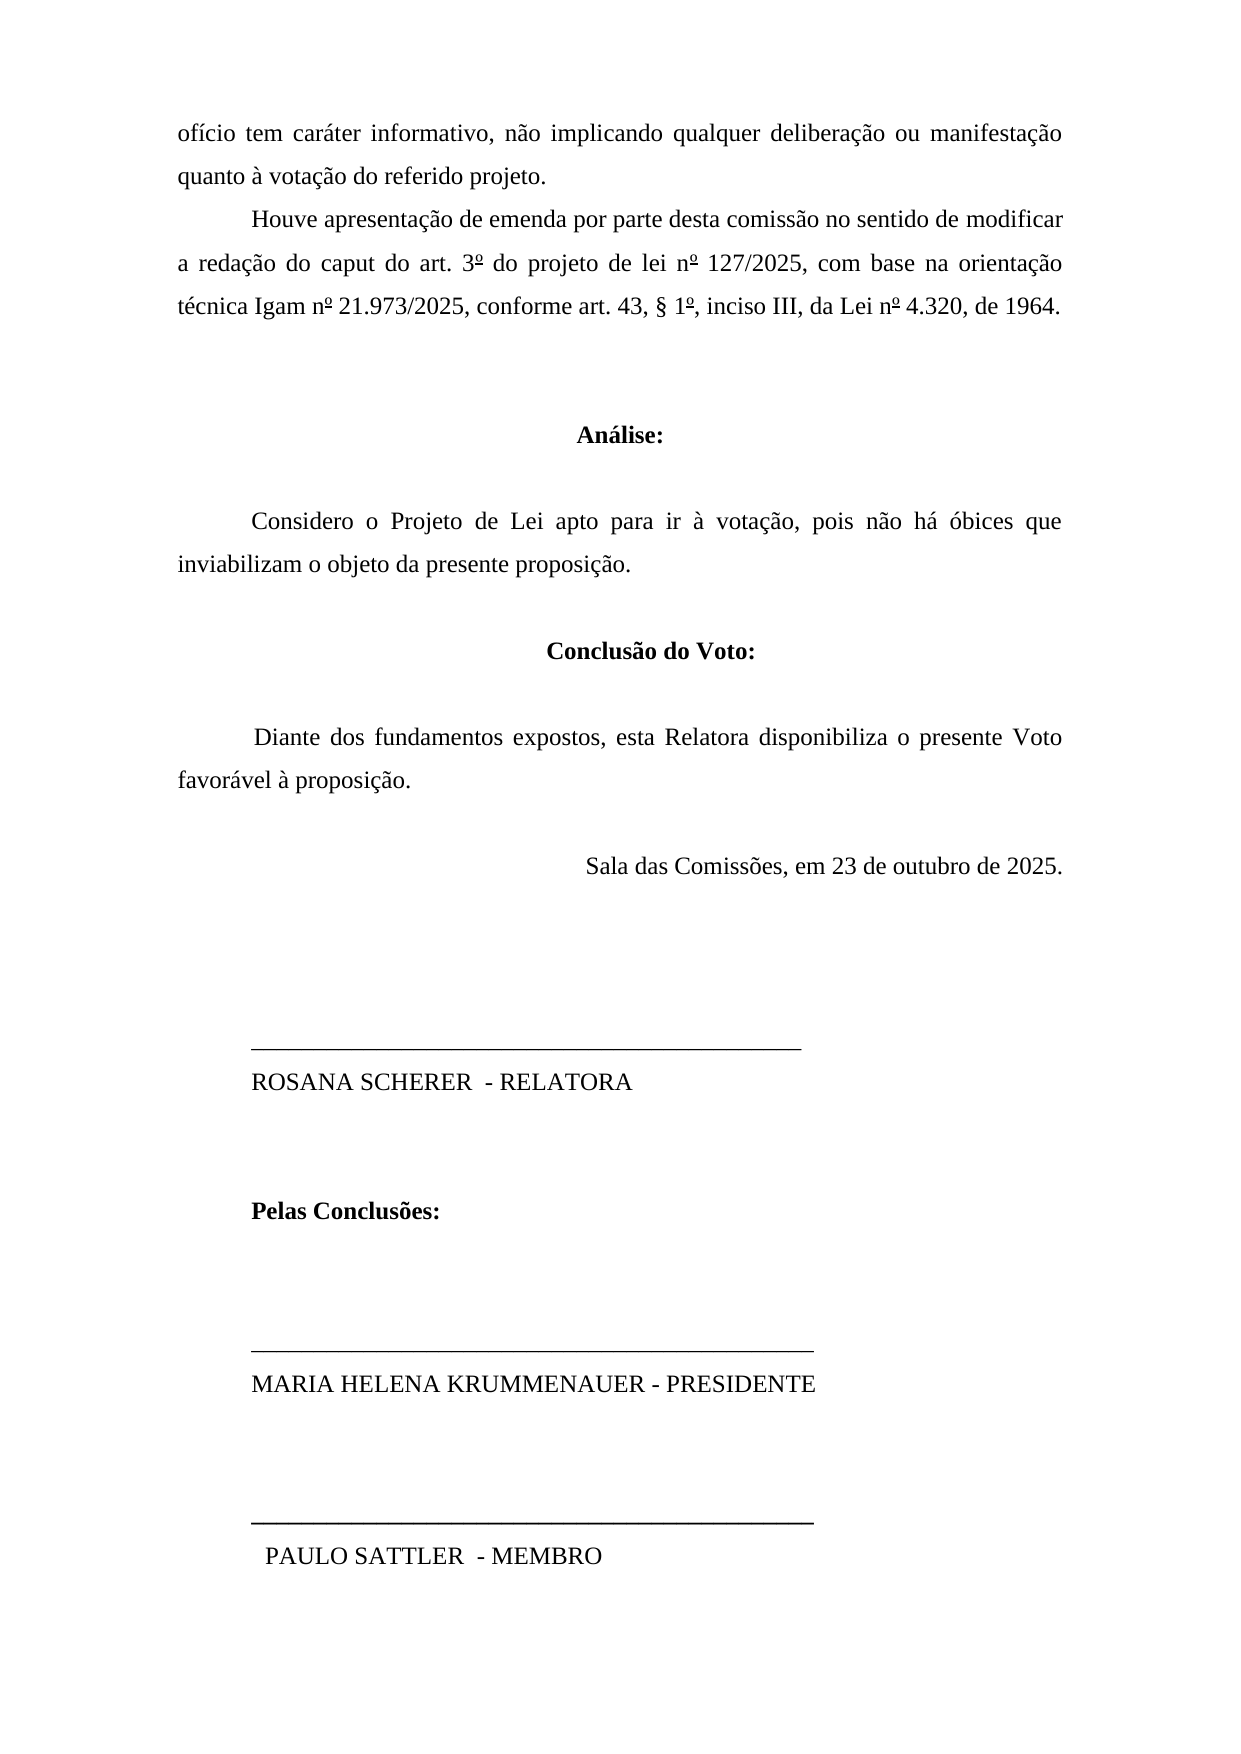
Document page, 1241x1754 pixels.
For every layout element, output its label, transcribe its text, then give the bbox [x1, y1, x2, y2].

text Houve apresentação de emenda por parte desta comissão no sentido de modificar a redação do caput do art. 3º do projeto de lei nº 127/2025, com base na orientação técnica Igam nº 21.973/2025, conforme art. 43, § 1º, inciso III, da Lei nº 4.320, de 1964. [177, 204, 1063, 319]
text ____________________________________________ [177, 1024, 1063, 1053]
text Diante dos fundamentos expostos, esta Relatora disponibiliza o presente Voto favorável à proposição. [177, 722, 1063, 794]
text Considero o Projeto de Lei apto para ir à votação, pois não há óbices que inviabilizam o objeto da presente proposição. [177, 506, 1063, 578]
text Sala das Comissões, em 23 de outubro de 2025. [177, 851, 1063, 880]
text ROSANA SCHERER - RELATORA [251, 1067, 1063, 1096]
text PAULO SATTLER - MEMBRO [177, 1541, 1063, 1570]
text Pelas Conclusões: [251, 1196, 1063, 1225]
text _____________________________________________ [177, 1326, 1063, 1354]
text ofício tem caráter informativo, não implicando qualquer deliberação ou manifestação quanto à votação do referido projeto. [177, 118, 1063, 190]
text Análise: [177, 420, 1063, 449]
text Conclusão do Voto: [369, 636, 1063, 664]
text _____________________________________________ [177, 1498, 1063, 1527]
text MARIA HELENA KRUMMENAUER - PRESIDENTE [251, 1369, 1063, 1398]
